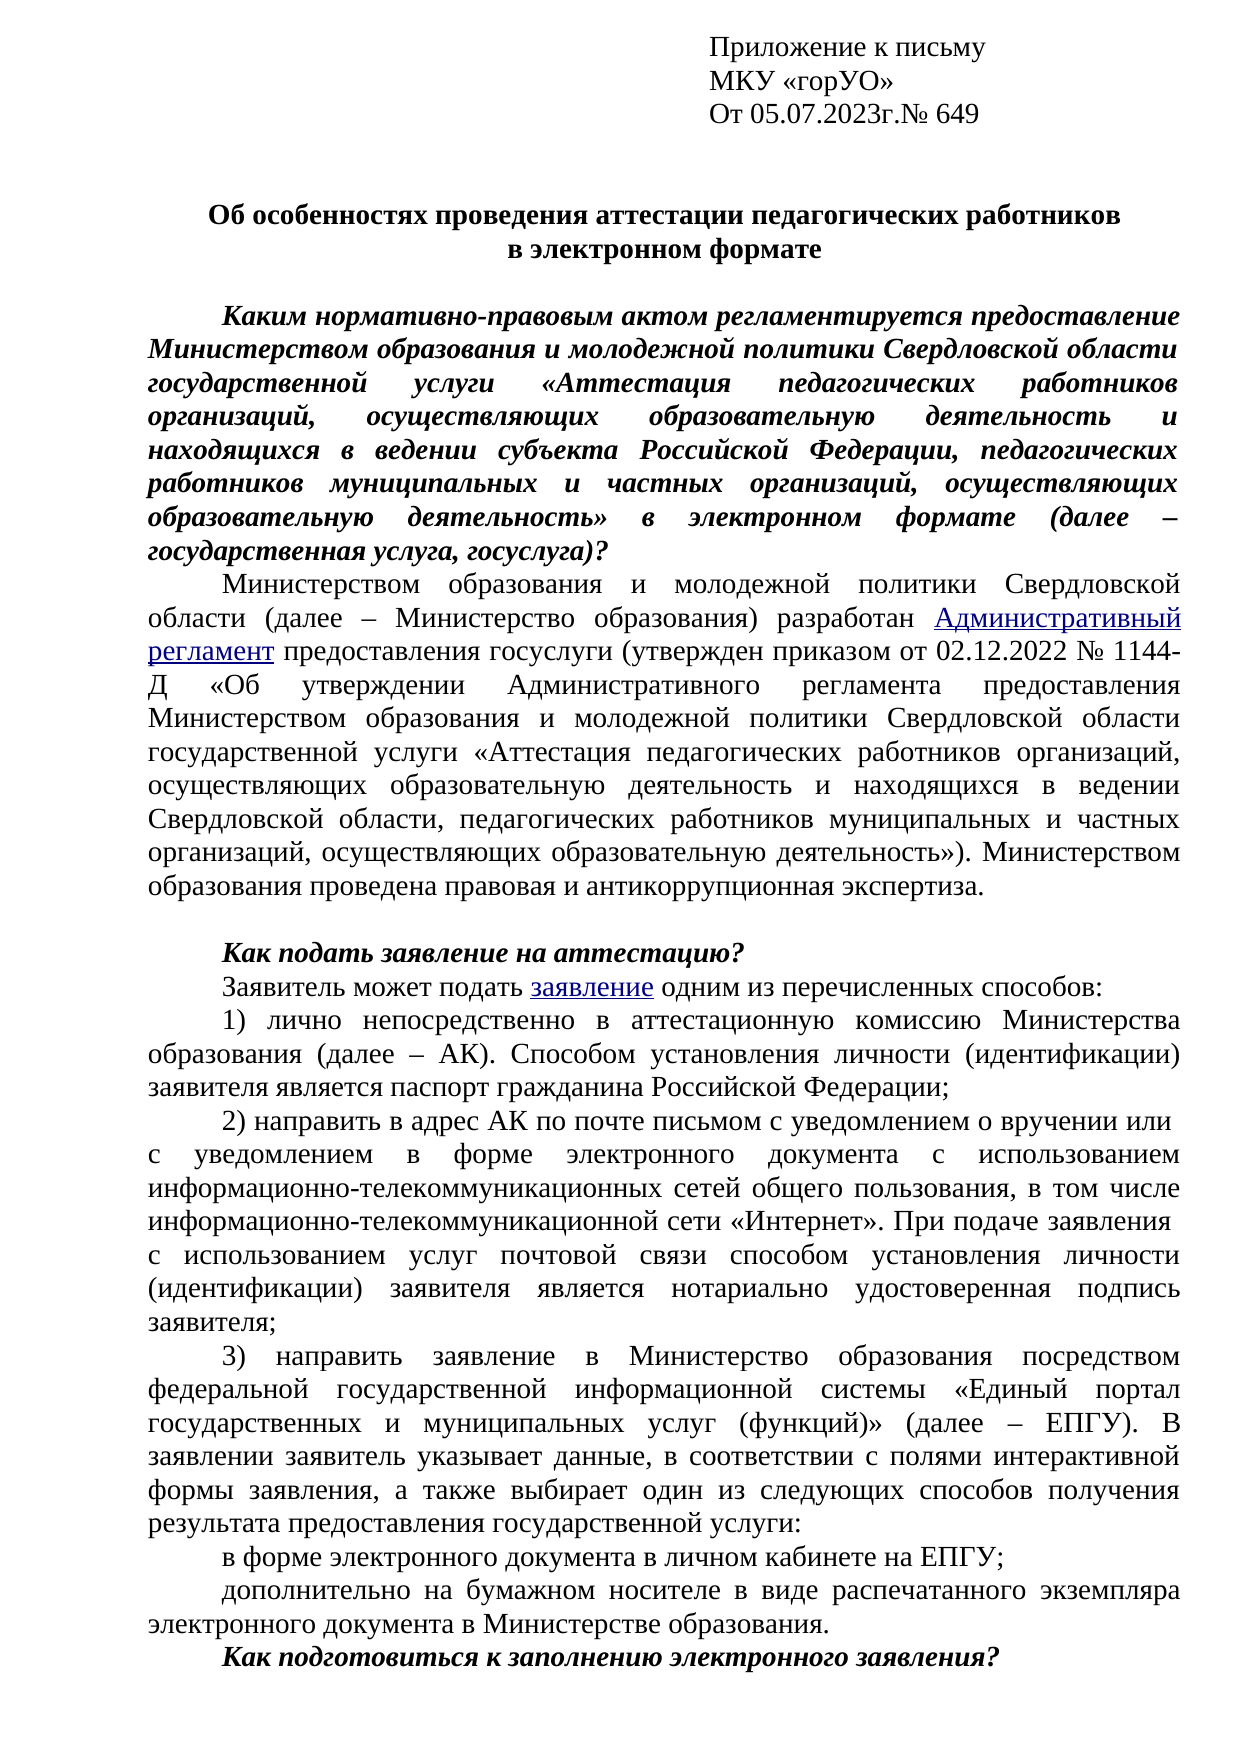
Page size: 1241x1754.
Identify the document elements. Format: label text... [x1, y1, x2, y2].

text Приложение к письму [709, 29, 1181, 63]
text 3) направить заявление в Министерство образования посредством федеральной государственной информационной системы «Единый портал государственных и муниципальных услуг (функций)» (далее – ЕПГУ). В заявлении заявитель указывает данные, в соответствии с полями интерактивной формы заявления, а также выбирает один из следующих способов получения результата предоставления государственной услуги: [148, 1338, 1181, 1539]
text Об особенностях проведения аттестации педагогических работников [148, 197, 1181, 231]
text Как подготовиться к заполнению электронного заявления? [148, 1639, 1181, 1673]
text 1) лично непосредственно в аттестационную комиссию Министерства образования (далее – АК). Способом установления личности (идентификации) заявителя является паспорт гражданина Российской Федерации; [148, 1002, 1181, 1103]
text дополнительно на бумажном носителе в виде распечатанного экземпляра электронного документа в Министерстве образования. [148, 1572, 1181, 1639]
text в электронном формате [148, 231, 1181, 264]
text Каким нормативно-правовым актом регламентируется предоставление Министерством образования и молодежной политики Свердловской области государственной услуги «Аттестация педагогических работников организаций, осуществляющих образовательную деятельность и находящихся в ведении субъекта Российской Федерации, педагогических работников муниципальных и частных организаций, осуществляющих образовательную деятельность» в электронном формате (далее – государственная услуга, госуслуга)? [148, 298, 1181, 566]
text 2) направить в адрес АК по почте письмом с уведомлением о вручении или с уведомлением в форме электронного документа с использованием информационно-телекоммуникационных сетей общего пользования, в том числе информационно-телекоммуникационной сети «Интернет». При подаче заявления с использованием услуг почтовой связи способом установления личности (идентификации) заявителя является нотариально удостоверенная подпись заявителя; [148, 1103, 1181, 1338]
text От 05.07.2023г.№ 649 [709, 97, 1181, 130]
text МКУ «горУО» [709, 63, 1181, 97]
text Заявитель может подать заявление одним из перечисленных способов: [222, 969, 1181, 1002]
text в форме электронного документа в личном кабинете на ЕПГУ; [148, 1539, 1181, 1572]
text Как подать заявление на аттестацию? [148, 935, 1181, 969]
text Министерством образования и молодежной политики Свердловской области (далее – Министерство образования) разработан Административный регламент предоставления госуслуги (утвержден приказом от 02.12.2022 № 1144-Д «Об утверждении Административного регламента предоставления Министерством образования и молодежной политики Свердловской области государственной услуги «Аттестация педагогических работников организаций, осуществляющих образовательную деятельность и находящихся в ведении Свердловской области, педагогических работников муниципальных и частных организаций, осуществляющих образовательную деятельность»). Министерством образования проведена правовая и антикоррупционная экспертиза. [148, 566, 1181, 902]
